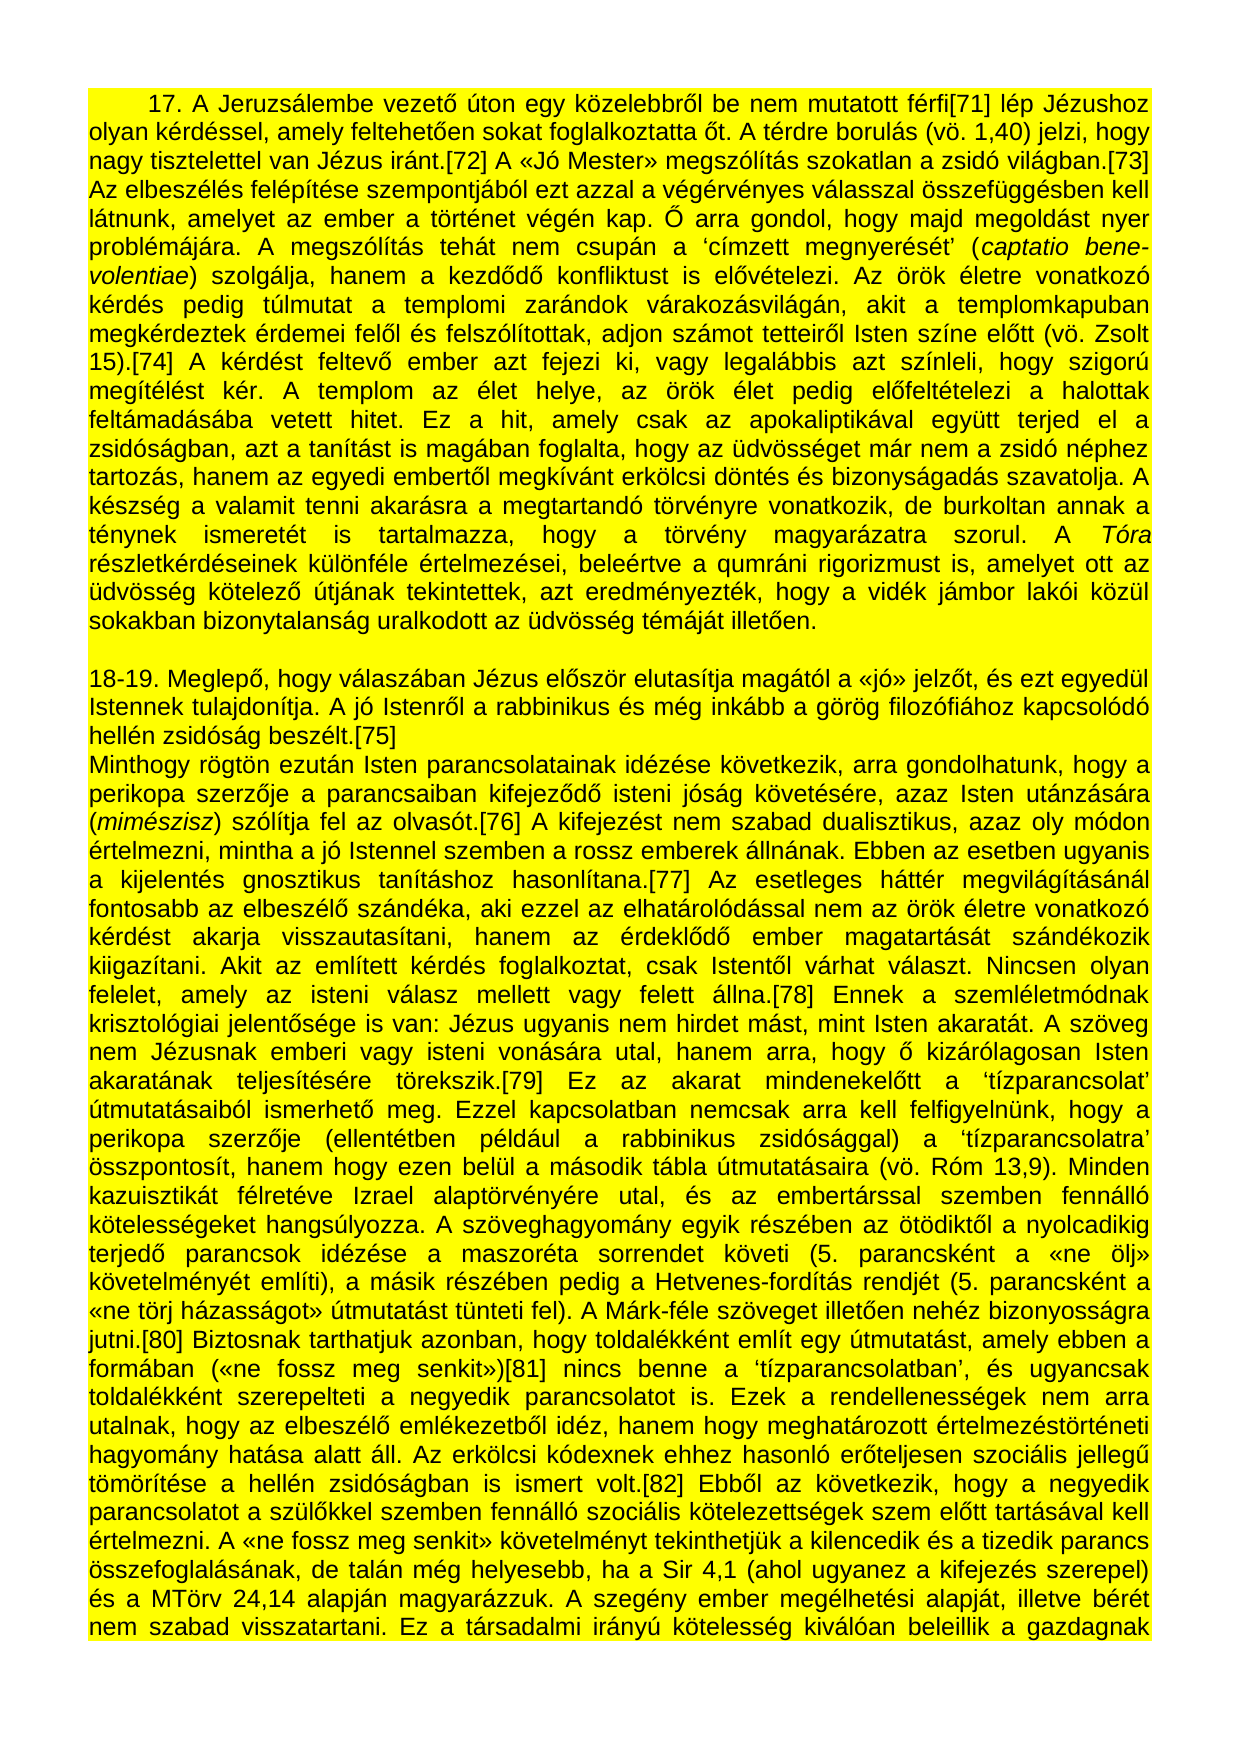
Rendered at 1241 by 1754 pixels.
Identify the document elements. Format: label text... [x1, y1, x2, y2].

text 17. A Jeruzsálembe vezető úton egy közelebbről be nem mutatott férfi[71] lép Jézushoz olyan kérdéssel, amely feltehetően sokat foglalkoztatta őt. A térdre borulás (vö. 1,40) jelzi, hogy nagy tisztelettel van Jézus iránt.[72] A «Jó Mester» megszólítás szokatlan a zsidó világban.[73] Az elbeszélés felépítése szempontjából ezt azzal a végérvényes válasszal összefüggésben kell látnunk, amelyet az ember a történet végén kap. Ő arra gondol, hogy majd megoldást nyer problémájára. A megszólítás tehát nem csupán a ‘címzett megnyerését’ (captatio bene-volentiae) szolgálja, hanem a kezdődő konfliktust is elővételezi. Az örök életre vonatkozó kérdés pedig túlmutat a templomi zarándok várakozásvilágán, akit a templomkapuban megkérdeztek érdemei felől és felszólítottak, adjon számot tetteiről Isten színe előtt (vö. Zsolt 15).[74] A kérdést feltevő ember azt fejezi ki, vagy legalábbis azt színleli, hogy szigorú megítélést kér. A templom az élet helye, az örök élet pedig előfeltételezi a halottak feltámadásába vetett hitet. Ez a hit, amely csak az apokaliptikával együtt terjed el a zsidóságban, azt a tanítást is magában foglalta, hogy az üdvösséget már nem a zsidó néphez tartozás, hanem az egyedi embertől megkívánt erkölcsi döntés és bizonyságadás szavatolja. A készség a valamit tenni akarásra a megtartandó törvényre vonatkozik, de burkoltan annak a ténynek ismeretét is tartalmazza, hogy a törvény magyarázatra szorul. A Tóra részletkérdéseinek különféle értelmezései, beleértve a qumráni rigorizmust is, amelyet ott az üdvösség kötelező útjának tekintettek, azt eredményezték, hogy a vidék jámbor lakói közül sokakban bizonytalanság uralkodott az üdvösség témáját illetően. 18-19. Meglepő, hogy válaszában Jézus először elutasítja magától a «jó» jelzőt, és ezt egyedül Istennek tulajdonítja. A jó Istenről a rabbinikus és még inkább a görög filozófiához kapcsolódó hellén zsidóság beszélt.[75] Minthogy rögtön ezután Isten parancsolatainak idézése következik, arra gondolhatunk, hogy a perikopa szerzője a parancsaiban kifejeződő isteni jóság követésére, azaz Isten utánzására (mimészisz) szólítja fel az olvasót.[76] A kifejezést nem szabad dualisztikus, azaz oly módon értelmezni, mintha a jó Istennel szemben a rossz emberek állnának. Ebben az esetben ugyanis a kijelentés gnosztikus tanításhoz hasonlítana.[77] Az esetleges háttér megvilágításánál fontosabb az elbeszélő szándéka, aki ezzel az elhatárolódással nem az örök életre vonatkozó kérdést akarja visszautasítani, hanem az érdeklődő ember magatartását szándékozik kiigazítani. Akit az említett kérdés foglalkoztat, csak Istentől várhat választ. Nincsen olyan felelet, amely az isteni válasz mellett vagy felett állna.[78] Ennek a szemléletmódnak krisztológiai jelentősége is van: Jézus ugyanis nem hirdet mást, mint Isten akaratát. A szöveg nem Jézusnak emberi vagy isteni vonására utal, hanem arra, hogy ő kizárólagosan Isten akaratának teljesítésére törekszik.[79] Ez az akarat mindenekelőtt a ‘tízparancsolat’ útmutatásaiból ismerhető meg. Ezzel kapcsolatban nemcsak arra kell felfigyelnünk, hogy a perikopa szerzője (ellentétben például a rabbinikus zsidósággal) a ‘tízparancsolatra’ összpontosít, hanem hogy ezen belül a második tábla útmutatásaira (vö. Róm 13,9). Minden kazuisztikát félretéve Izrael alaptörvényére utal, és az embertárssal szemben fennálló kötelességeket hangsúlyozza. A szöveghagyomány egyik részében az ötödiktől a nyolcadikig terjedő parancsok idézése a maszoréta sorrendet követi (5. parancsként a «ne ölj» követelményét említi), a másik részében pedig a Hetvenes-fordítás rendjét (5. parancsként a «ne törj házasságot» útmutatást tünteti fel). A Márk-féle szöveget illetően nehéz bizonyosságra jutni.[80] Biztosnak tarthatjuk azonban, hogy toldalékként említ egy útmutatást, amely ebben a formában («ne fossz meg senkit»)[81] nincs benne a ‘tízparancsolatban’, és ugyancsak toldalékként szerepelteti a negyedik parancsolatot is. Ezek a rendellenességek nem arra utalnak, hogy az elbeszélő emlékezetből idéz, hanem hogy meghatározott értelmezéstörténeti hagyomány hatása alatt áll. Az erkölcsi kódexnek ehhez hasonló erőteljesen szociális jellegű tömörítése a hellén zsidóságban is ismert volt.[82] Ebből az következik, hogy a negyedik parancsolatot a szülőkkel szemben fennálló szociális kötelezettségek szem előtt tartásával kell értelmezni. A «ne fossz meg senkit» követelményt tekinthetjük a kilencedik és a tizedik parancs összefoglalásának, de talán még helyesebb, ha a Sir 4,1 (ahol ugyanez a kifejezés szerepel) és a MTörv 24,14 alapján magyarázzuk. A szegény ember megélhetési alapját, illetve bérét nem szabad visszatartani. Ez a társadalmi irányú kötelesség kiválóan beleillik a gazdagnak [88, 88, 1152, 1641]
